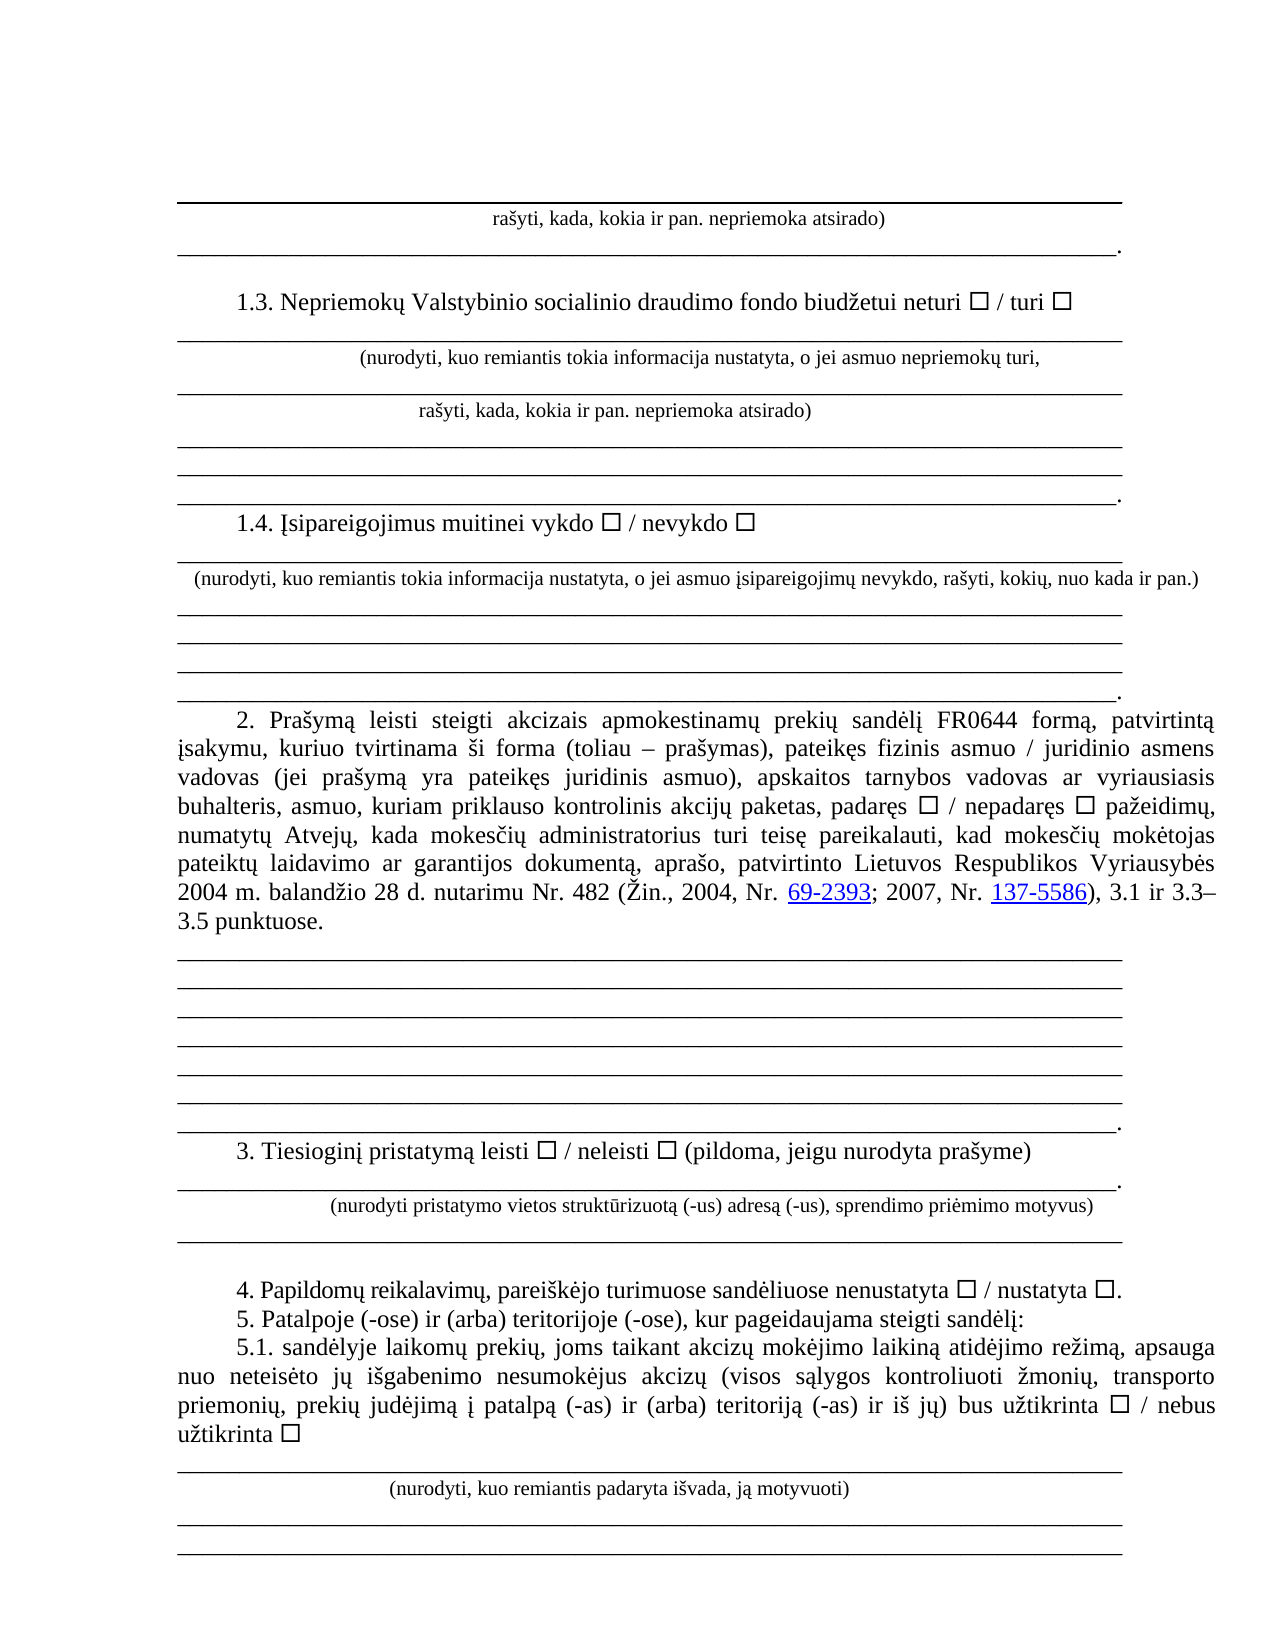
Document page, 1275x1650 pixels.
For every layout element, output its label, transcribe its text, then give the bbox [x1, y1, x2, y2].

text _ . [177, 479, 1216, 508]
text _ [177, 1217, 1216, 1246]
text 1.4. Įsipareigojimus muitinei vykdo [] / nevykdo [] [177, 508, 1216, 537]
text 5.1. sandėlyje laikomų prekių, joms taikant akcizų mokėjimo laikiną atidėjimo režimą, apsauga nuo neteisėto jų išgabenimo nesumokėjus akcizų (visos sąlygos kontroliuoti žmonių, transporto priemonių, prekių judėjimą į patalpą (-as) ir (arba) teritoriją (-as) ir iš jų) bus užtikrinta [] / nebus užtikrinta [] [177, 1332, 1216, 1447]
text _ [177, 935, 1216, 963]
text _ [177, 963, 1216, 992]
text _ [177, 177, 1216, 206]
text (nurodyti, kuo remiantis padaryta išvada, ją motyvuoti) [177, 1476, 1216, 1500]
text _ [177, 451, 1216, 479]
text 3. Tiesioginį pristatymą leisti [] / neleisti [] (pildoma, jeigu nurodyta prašyme) [177, 1136, 1216, 1165]
text _ [177, 369, 1216, 398]
text 1.3. Nepriemokų Valstybinio socialinio draudimo fondo biudžetui neturi [] / turi [] [177, 287, 1216, 316]
text _ [177, 1021, 1216, 1050]
text _ [177, 1447, 1216, 1476]
text _ . [177, 676, 1216, 705]
text rašyti, kada, kokia ir pan. nepriemoka atsirado) [177, 398, 1216, 422]
text _ [177, 992, 1216, 1021]
text _ [177, 1500, 1216, 1529]
text _ [177, 1078, 1216, 1107]
text _ [177, 537, 1216, 566]
text _ . [177, 230, 1216, 259]
text _ [177, 1529, 1216, 1558]
text _ [177, 422, 1216, 451]
text 5. Patalpoje (-ose) ir (arba) teritorijoje (-ose), kur pageidaujama steigti sandėlį: [177, 1304, 1216, 1332]
text _ [177, 316, 1216, 345]
text _ [177, 1050, 1216, 1078]
text _ [177, 618, 1216, 647]
text (nurodyti, kuo remiantis tokia informacija nustatyta, o jei asmuo nepriemokų turi, [177, 345, 1216, 369]
text _ [177, 647, 1216, 676]
text (nurodyti, kuo remiantis tokia informacija nustatyta, o jei asmuo įsipareigojimų nevykdo, rašyti, kokių, nuo kada ir pan.) [177, 566, 1216, 590]
text 2. Prašymą leisti steigti akcizais apmokestinamų prekių sandėlį FR0644 formą, patvirtintą įsakymu, kuriuo tvirtinama ši forma (toliau – prašymas), pateikęs fizinis asmuo / juridinio asmens vadovas (jei prašymą yra pateikęs juridinis asmuo), apskaitos tarnybos vadovas ar vyriausiasis buhalteris, asmuo, kuriam priklauso kontrolinis akcijų paketas, padaręs [] / nepadaręs [] pažeidimų, numatytų Atvejų, kada mokesčių administratorius turi teisę pareikalauti, kad mokesčių mokėtojas pateiktų laidavimo ar garantijos dokumentą, aprašo, patvirtinto Lietuvos Respublikos Vyriausybės 2004 m. balandžio 28 d. nutarimu Nr. 482 (Žin., 2004, Nr. 69-2393; 2007, Nr. 137-5586), 3.1 ir 3.3–3.5 punktuose. [177, 705, 1216, 935]
text _ . [177, 1107, 1216, 1136]
text rašyti, kada, kokia ir pan. nepriemoka atsirado) [177, 206, 1216, 230]
text _ [177, 590, 1216, 618]
text _ . [177, 1165, 1216, 1193]
text (nurodyti pristatymo vietos struktūrizuotą (-us) adresą (-us), sprendimo priėmimo motyvus) [177, 1193, 1216, 1217]
text 4. Papildomų reikalavimų, pareiškėjo turimuose sandėliuose nenustatyta [] / nustatyta []. [177, 1275, 1216, 1304]
